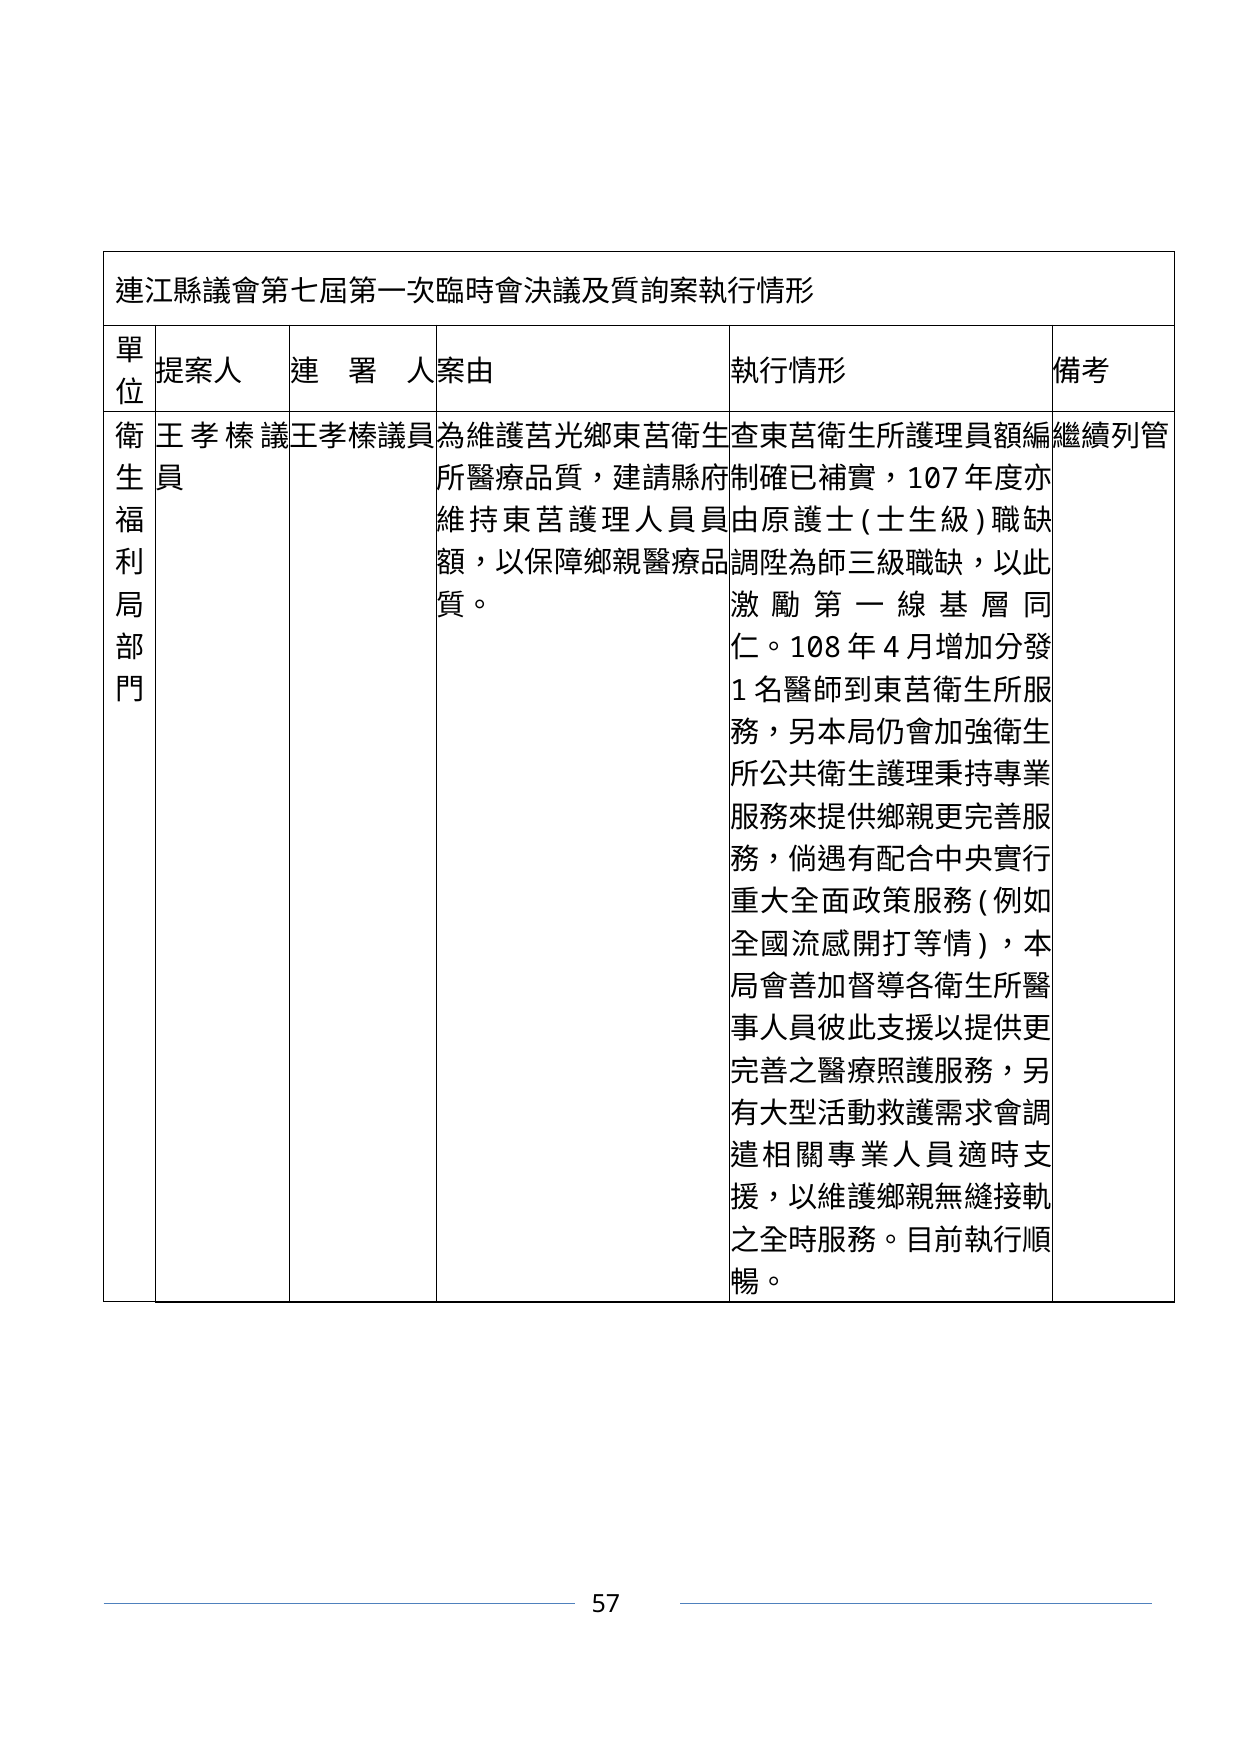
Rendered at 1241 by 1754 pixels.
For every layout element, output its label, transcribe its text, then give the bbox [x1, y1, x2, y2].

table_cell 查東莒衛生所護理員額編制確已補實，107年度亦由原護士(士生級)職缺調陞為師三級職缺，以此激勵第一線基層同仁。108年4月增加分發1名醫師到東莒衛生所服務，另本局仍會加強衛生所公共衛生護理秉持專業服務來提供鄉親更完善服務，倘遇有配合中央實行重大全面政策服務(例如全國流感開打等情)，本局會善加督導各衛生所醫事人員彼此支援以提供更完善之醫療照護服務，另有大型活動救護需求會調遣相關專業人員適時支援，以維護鄉親無縫接軌之全時服務。目前執行順暢。 [730, 412, 1052, 1301]
table_cell 王孝榛議員 [290, 412, 436, 1301]
table_cell 單位 [104, 326, 155, 411]
table_cell 為維護莒光鄉東莒衛生所醫療品質，建請縣府維持東莒護理人員員額，以保障鄉親醫療品質。 [437, 412, 729, 1301]
table_cell 提案人 [156, 326, 289, 411]
table_cell 王孝榛議員 [156, 412, 289, 1301]
table_cell 案由 [437, 326, 729, 411]
table_header 連江縣議會第七屆第一次臨時會決議及質詢案執行情形 [104, 252, 1174, 324]
table_cell 備考 [1053, 326, 1174, 411]
table_cell 繼續列管 [1053, 412, 1174, 1301]
table_cell 執行情形 [730, 326, 1052, 411]
table_cell 連 署 人 [290, 326, 436, 411]
table_cell 衛生福利局 部門 [104, 412, 155, 1301]
